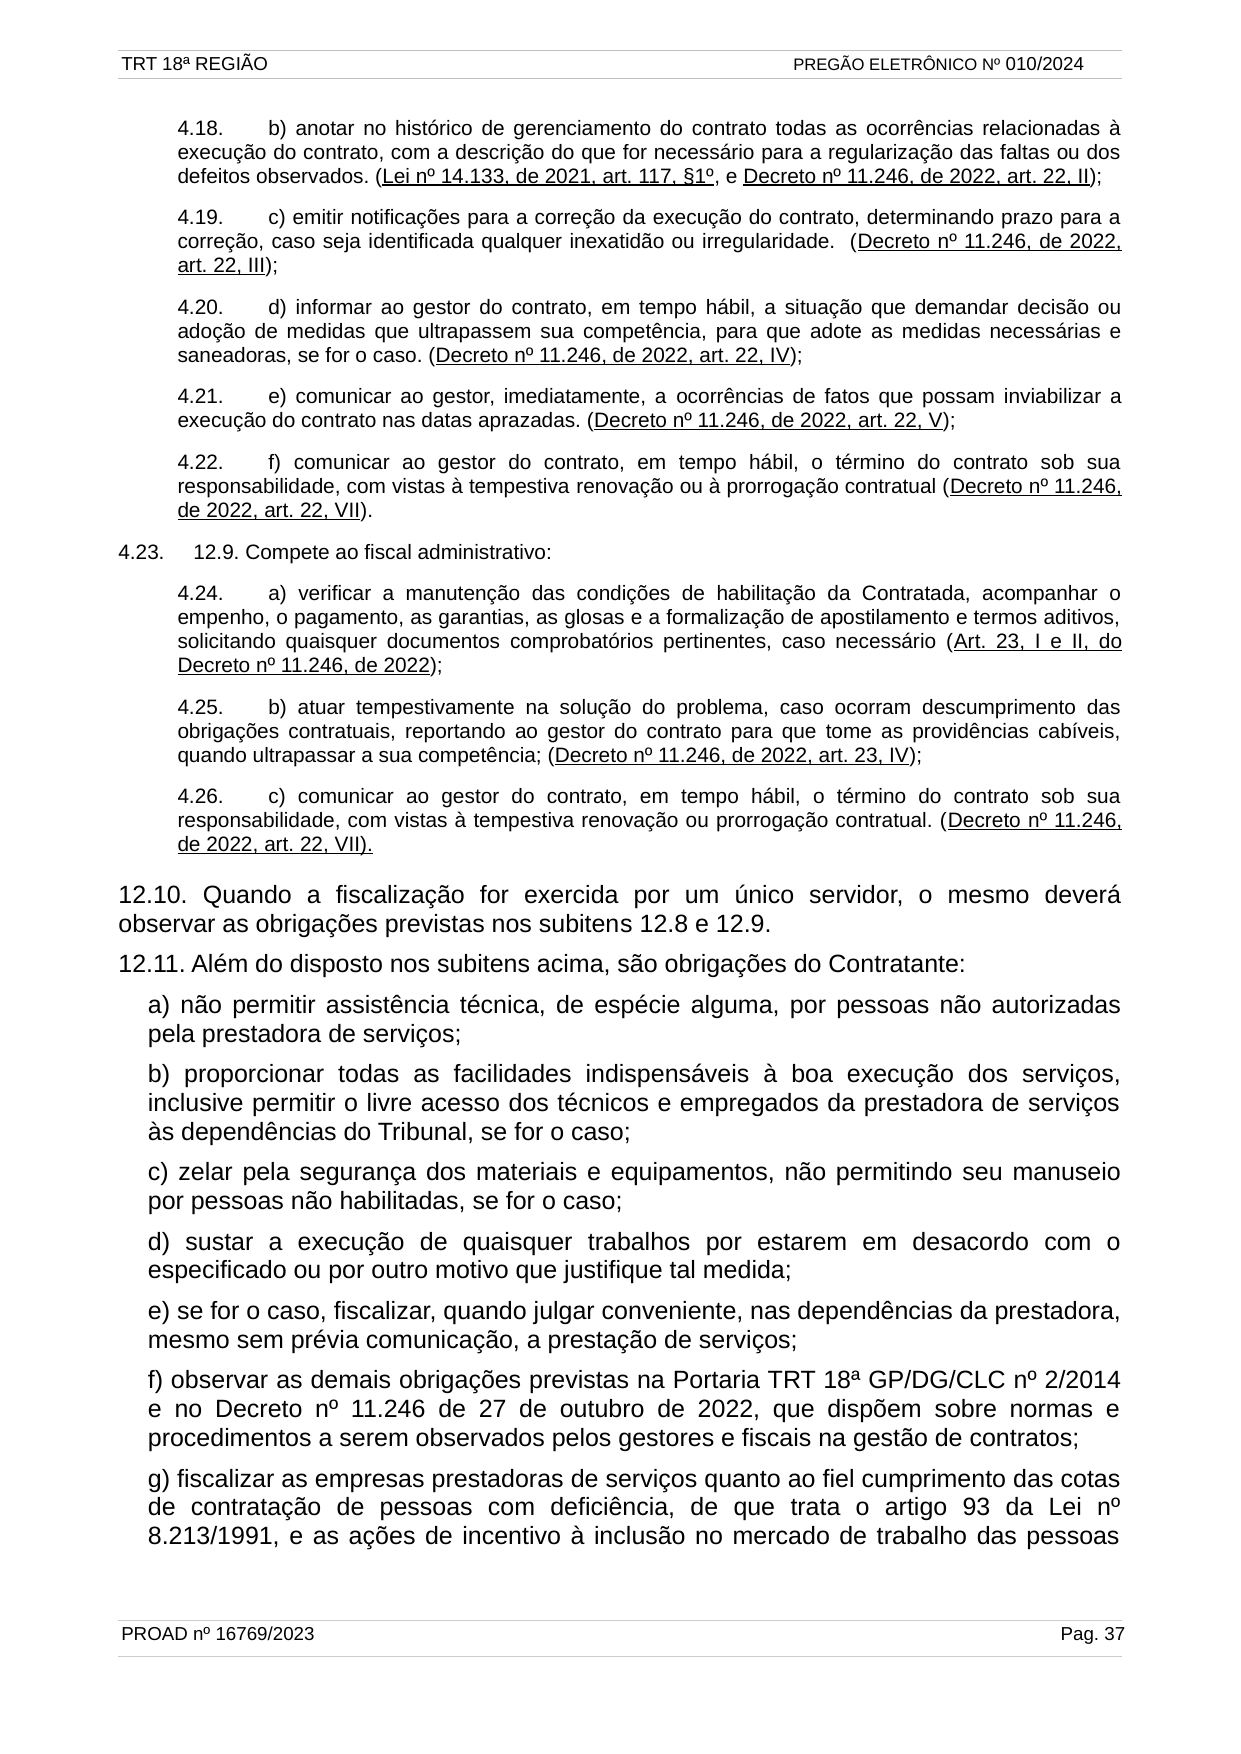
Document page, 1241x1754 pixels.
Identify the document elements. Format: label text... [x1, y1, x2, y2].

text e) se for o caso, fiscalizar, quando julgar conveniente, nas dependências da prestadora, mesmo sem prévia comunicação, a prestação de serviços; [148, 1296, 1122, 1354]
text 12.10. Quando a fiscalização for exercida por um único servidor, o mesmo deverá observar as obrigações previstas nos subitens 12.8 e 12.9. [118, 880, 1122, 937]
text g) fiscalizar as empresas prestadoras de serviços quanto ao fiel cumprimento das cotas de contratação de pessoas com deficiência, de que trata o artigo 93 da Lei nº 8.213/1991, e as ações de incentivo à inclusão no mercado de trabalho das pessoas [148, 1464, 1122, 1550]
text 12.11. Além do disposto nos subitens acima, são obrigações do Contratante: [118, 949, 1122, 978]
list c) emitir notificações para a correção da execução do contrato, determinando prazo para a correção, caso seja identificada qualquer inexatidão ou irregularidade. (Decreto nº 11.246, de 2022, art. 22, III); [177, 205, 1122, 277]
list e) comunicar ao gestor, imediatamente, a ocorrências de fatos que possam inviabilizar a execução do contrato nas datas aprazadas. (Decreto nº 11.246, de 2022, art. 22, V); [177, 384, 1122, 432]
list c) comunicar ao gestor do contrato, em tempo hábil, o término do contrato sob sua responsabilidade, com vistas à tempestiva renovação ou prorrogação contratual. (Decreto nº 11.246, de 2022, art. 22, VII). [177, 784, 1122, 856]
text d) sustar a execução de quaisquer trabalhos por estarem em desacordo com o especificado ou por outro motivo que justifique tal medida; [148, 1227, 1122, 1284]
text b) proporcionar todas as facilidades indispensáveis à boa execução dos serviços, inclusive permitir o livre acesso dos técnicos e empregados da prestadora de serviços às dependências do Tribunal, se for o caso; [148, 1059, 1122, 1146]
list b) anotar no histórico de gerenciamento do contrato todas as ocorrências relacionadas à execução do contrato, com a descrição do que for necessário para a regularização das faltas ou dos defeitos observados. (Lei nº 14.133, de 2021, art. 117, §1º, e Decreto nº 11.246, de 2022, art. 22, II); [177, 116, 1122, 187]
text c) zelar pela segurança dos materiais e equipamentos, não permitindo seu manuseio por pessoas não habilitadas, se for o caso; [148, 1157, 1122, 1215]
list 12.9. Compete ao fiscal administrativo: [118, 539, 1122, 563]
text f) observar as demais obrigações previstas na Portaria TRT 18ª GP/DG/CLC nº 2/2014 e no Decreto nº 11.246 de 27 de outubro de 2022, que dispõem sobre normas e procedimentos a serem observados pelos gestores e fiscais na gestão de contratos; [148, 1366, 1122, 1452]
list d) informar ao gestor do contrato, em tempo hábil, a situação que demandar decisão ou adoção de medidas que ultrapassem sua competência, para que adote as medidas necessárias e saneadoras, se for o caso. (Decreto nº 11.246, de 2022, art. 22, IV); [177, 295, 1122, 367]
text a) não permitir assistência técnica, de espécie alguma, por pessoas não autorizadas pela prestadora de serviços; [148, 990, 1122, 1047]
list a) verificar a manutenção das condições de habilitação da Contratada, acompanhar o empenho, o pagamento, as garantias, as glosas e a formalização de apostilamento e termos aditivos, solicitando quaisquer documentos comprobatórios pertinentes, caso necessário (Art. 23, I e II, do Decreto nº 11.246, de 2022); [177, 581, 1122, 677]
list b) atuar tempestivamente na solução do problema, caso ocorram descumprimento das obrigações contratuais, reportando ao gestor do contrato para que tome as providências cabíveis, quando ultrapassar a sua competência; (Decreto nº 11.246, de 2022, art. 23, IV); [177, 695, 1122, 767]
list f) comunicar ao gestor do contrato, em tempo hábil, o término do contrato sob sua responsabilidade, com vistas à tempestiva renovação ou à prorrogação contratual (Decreto nº 11.246, de 2022, art. 22, VII). [177, 450, 1122, 522]
